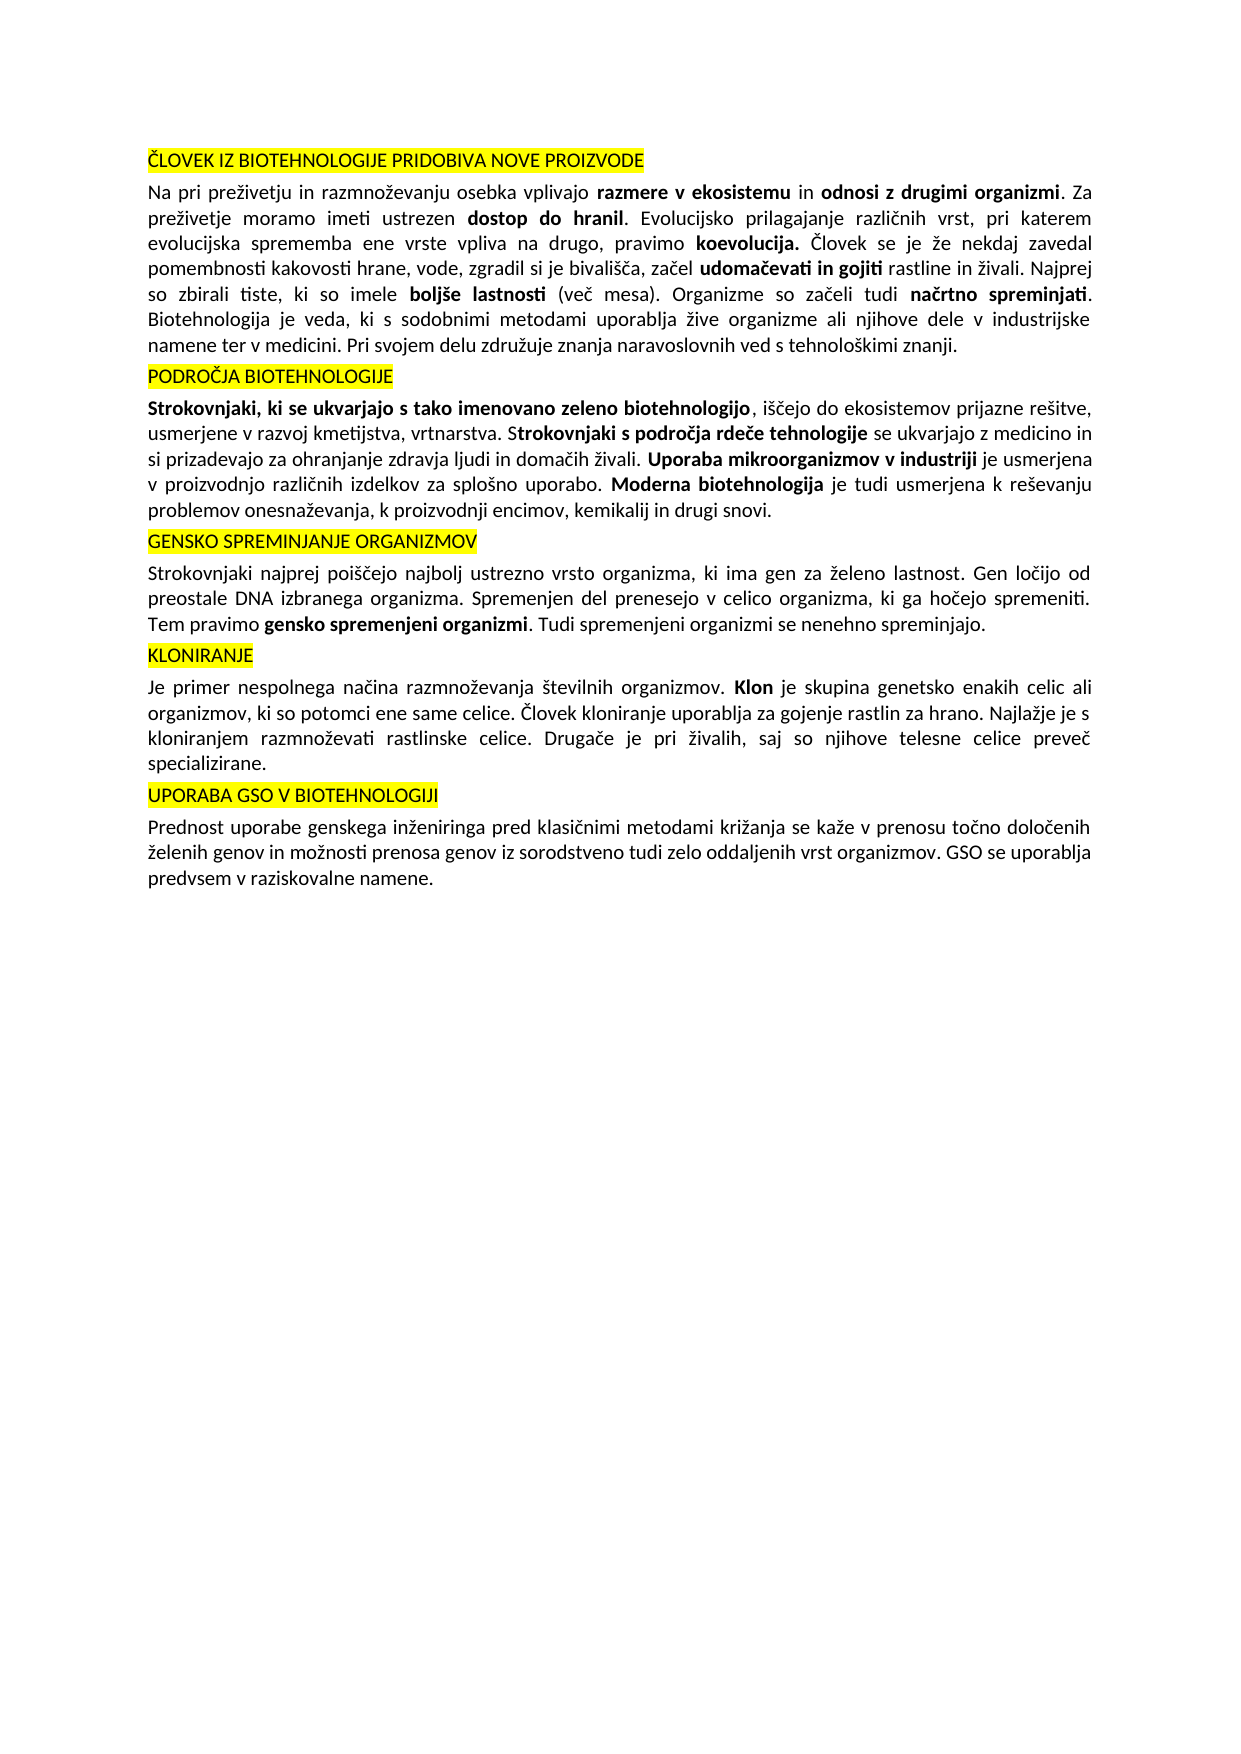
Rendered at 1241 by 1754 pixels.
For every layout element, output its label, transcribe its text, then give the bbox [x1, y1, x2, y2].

text Strokovnjaki, ki se ukvarjajo s tako imenovano zeleno biotehnologijo, iščejo do ekosistemov prijazne rešitve, usmerjene v razvoj kmetijstva, vrtnarstva. Strokovnjaki s področja rdeče tehnologije se ukvarjajo z medicino in si prizadevajo za ohranjanje zdravja ljudi in domačih živali. Uporaba mikroorganizmov v industriji je usmerjena v proizvodnjo različnih izdelkov za splošno uporabo. Moderna biotehnologija je tudi usmerjena k reševanju problemov onesnaževanja, k proizvodnji encimov, kemikalij in drugi snovi. [148, 395, 1093, 522]
text Prednost uporabe genskega inženiringa pred klasičnimi metodami križanja se kaže v prenosu točno določenih želenih genov in možnosti prenosa genov iz sorodstveno tudi zelo oddaljenih vrst organizmov. GSO se uporablja predvsem v raziskovalne namene. [148, 814, 1093, 890]
text Strokovnjaki najprej poiščejo najbolj ustrezno vrsto organizma, ki ima gen za želeno lastnost. Gen ločijo od preostale DNA izbranega organizma. Spremenjen del prenesejo v celico organizma, ki ga hočejo spremeniti. Tem pravimo gensko spremenjeni organizmi. Tudi spremenjeni organizmi se nenehno spreminjajo. [148, 560, 1093, 636]
text Na pri preživetju in razmnoževanju osebka vplivajo razmere v ekosistemu in odnosi z drugimi organizmi. Za preživetje moramo imeti ustrezen dostop do hranil. Evolucijsko prilagajanje različnih vrst, pri katerem evolucijska sprememba ene vrste vpliva na drugo, pravimo koevolucija. Človek se je že nekdaj zavedal pomembnosti kakovosti hrane, vode, zgradil si je bivališča, začel udomačevati in gojiti rastline in živali. Najprej so zbirali tiste, ki so imele boljše lastnosti (več mesa). Organizme so začeli tudi načrtno spreminjati. Biotehnologija je veda, ki s sodobnimi metodami uporablja žive organizme ali njihove dele v industrijske namene ter v medicini. Pri svojem delu združuje znanja naravoslovnih ved s tehnološkimi znanji. [148, 179, 1093, 357]
text UPORABA GSO V BIOTEHNOLOGIJI [148, 782, 1093, 808]
text PODROČJA BIOTEHNOLOGIJE [148, 363, 1093, 389]
text KLONIRANJE [148, 643, 1093, 668]
text Je primer nespolnega načina razmnoževanja številnih organizmov. Klon je skupina genetsko enakih celic ali organizmov, ki so potomci ene same celice. Človek kloniranje uporablja za gojenje rastlin za hrano. Najlažje je s kloniranjem razmnoževati rastlinske celice. Drugače je pri živalih, saj so njihove telesne celice preveč specializirane. [148, 674, 1093, 776]
text GENSKO SPREMINJANJE ORGANIZMOV [148, 528, 1093, 554]
text ČLOVEK IZ BIOTEHNOLOGIJE PRIDOBIVA NOVE PROIZVODE [148, 148, 1093, 173]
